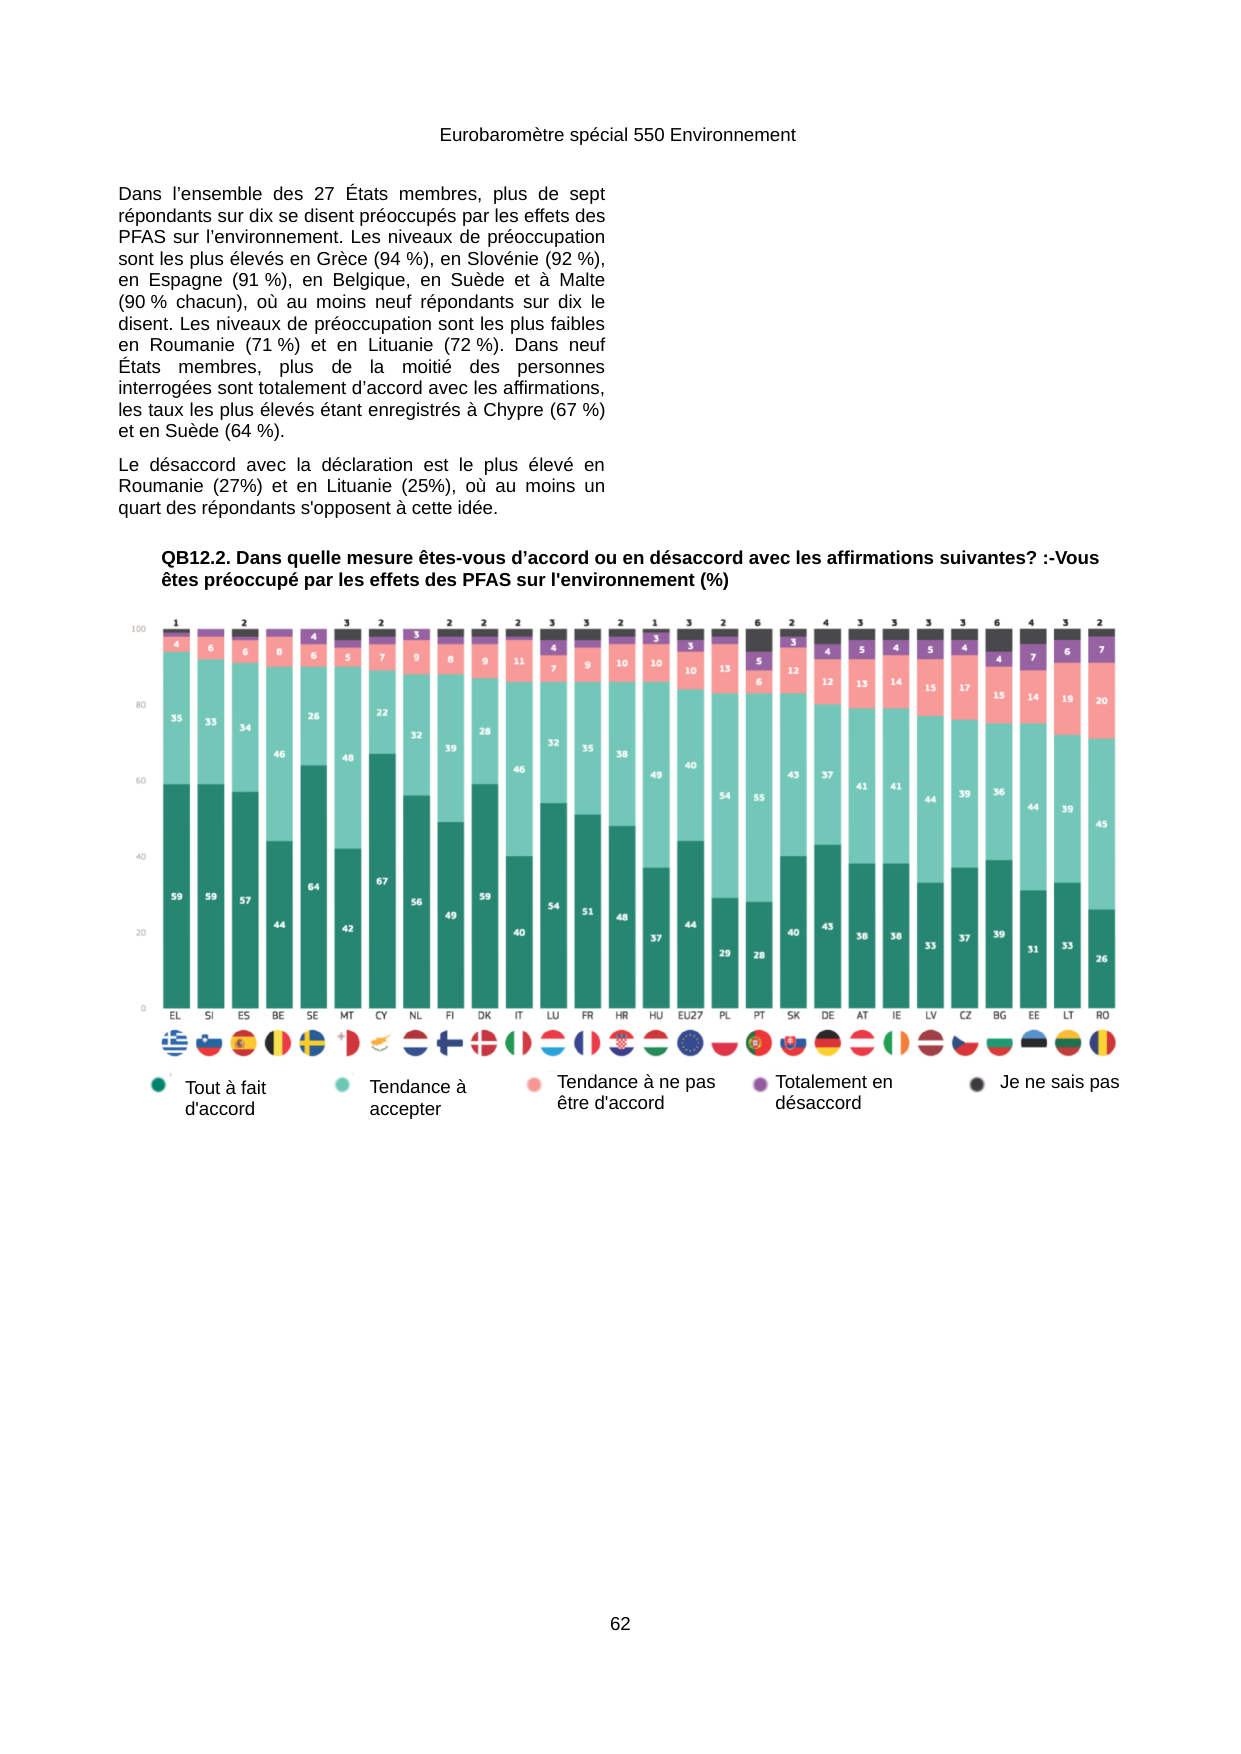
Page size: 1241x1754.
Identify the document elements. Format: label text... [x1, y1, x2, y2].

text Le désaccord avec la déclaration est le plus élevé en Roumanie (27%) et en Lituanie (25%), où au moins un quart des répondants s'opposent à cette idée. [118, 454, 605, 518]
text Dans l’ensemble des 27 États membres, plus de sept répondants sur dix se disent préoccupés par les effets des PFAS sur l’environnement. Les niveaux de préoccupation sont les plus élevés en Grèce (94 %), en Slovénie (92 %), en Espagne (91 %), en Belgique, en Suède et à Malte (90 % chacun), où au moins neuf répondants sur dix le disent. Les niveaux de préoccupation sont les plus faibles en Roumanie (71 %) et en Lituanie (72 %). Dans neuf États membres, plus de la moitié des personnes interrogées sont totalement d’accord avec les affirmations, les taux les plus élevés étant enregistrés à Chypre (67 %) et en Suède (64 %). [118, 183, 605, 442]
picture [122, 613, 1128, 1099]
